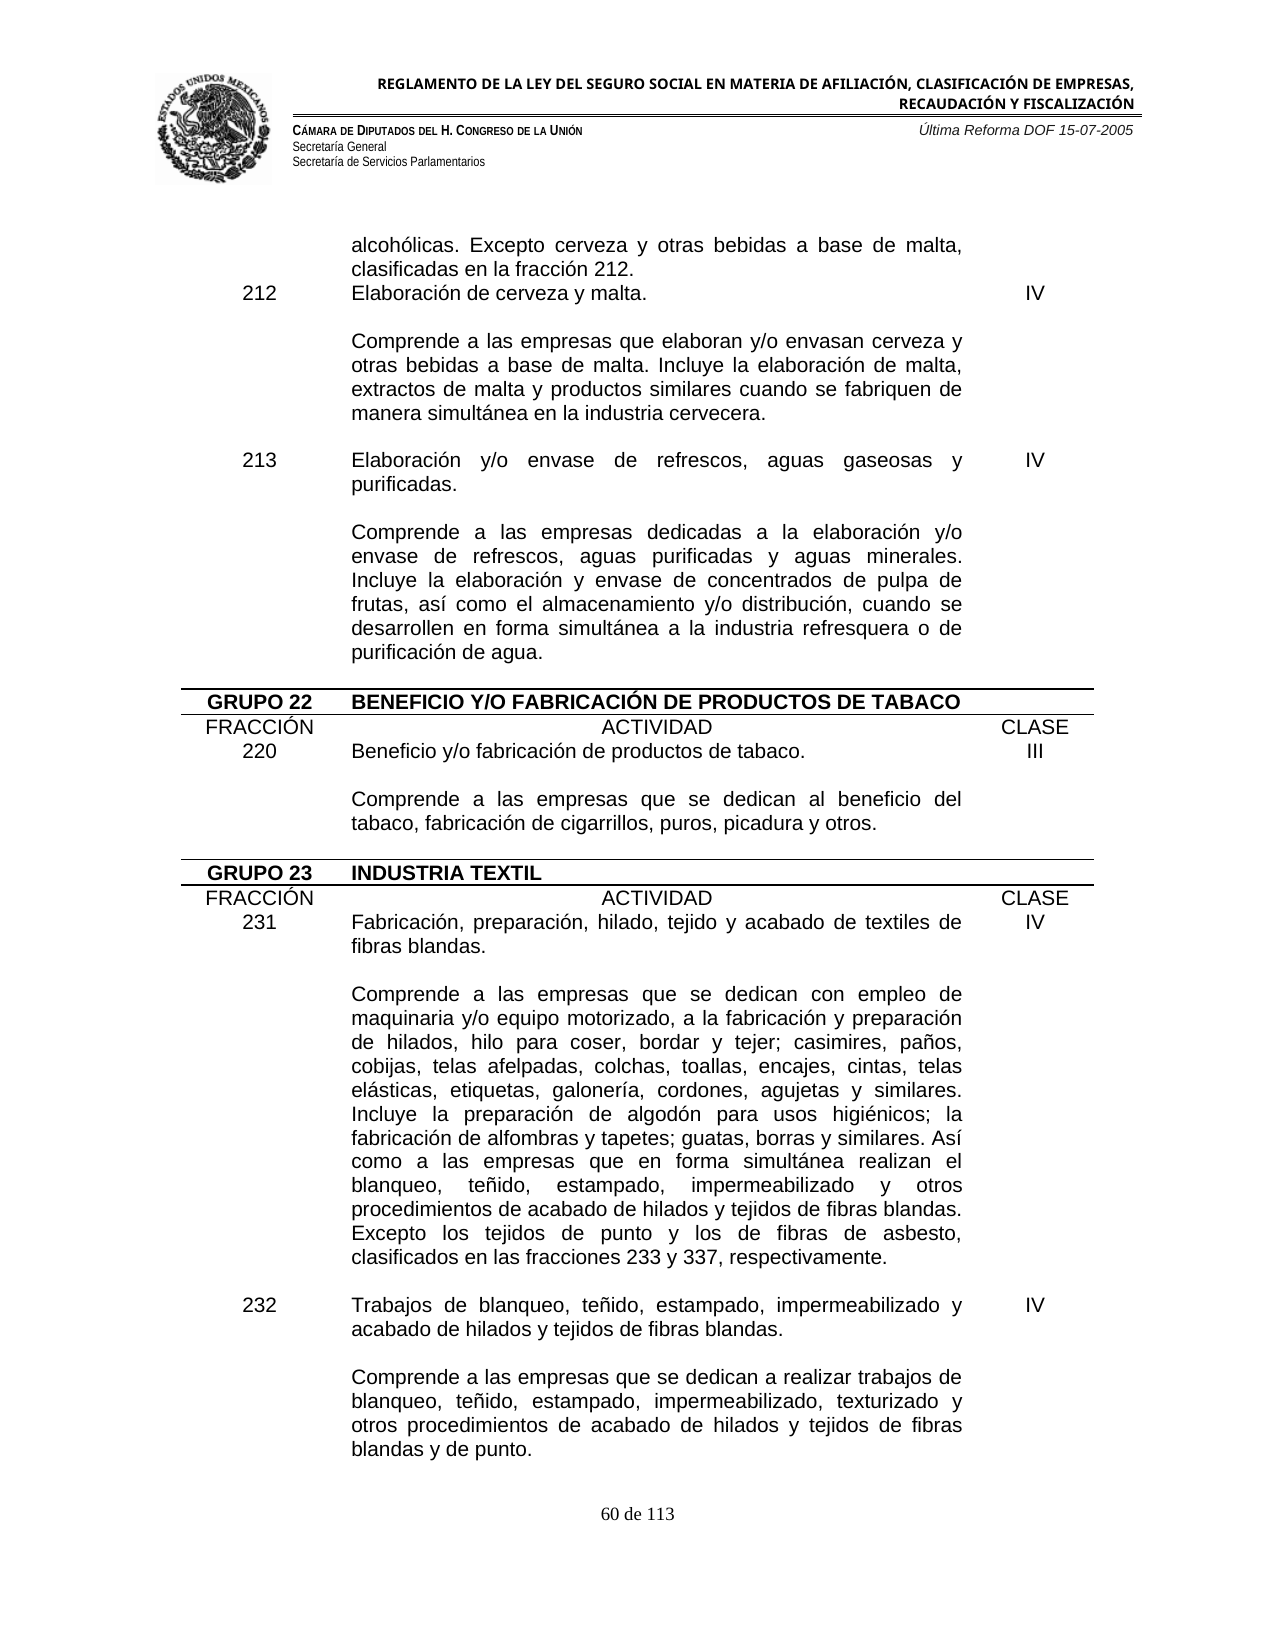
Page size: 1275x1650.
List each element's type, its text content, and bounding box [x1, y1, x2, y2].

table_cell BENEFICIO Y/O FABRICACIÓN DE PRODUCTOS DE TABACO [338, 690, 976, 713]
table_cell III [976, 739, 1094, 859]
table_cell INDUSTRIA TEXTIL [338, 860, 976, 884]
table_cell Beneficio y/o fabricación de productos de tabaco. Comprende a las empresas que se dedican al beneficio del tabaco, fabricación de cigarrillos, puros, picadura y otros. [338, 739, 976, 859]
table_cell [976, 233, 1094, 281]
table_cell 220 [181, 739, 338, 859]
table_cell alcohólicas. Excepto cerveza y otras bebidas a base de malta, clasificadas en la fracción 212. [338, 233, 976, 281]
table_cell IV [976, 1293, 1094, 1485]
table_cell CLASE [976, 886, 1094, 910]
table_cell Fabricación, preparación, hilado, tejido y acabado de textiles de fibras blandas. Comprende a las empresas que se dedican con empleo de maquinaria y/o equipo motorizado, a la fabricación y preparación de hilados, hilo para coser, bordar y tejer; casimires, paños, cobijas, telas afelpadas, colchas, toallas, encajes, cintas, telas elásticas, etiquetas, galonería, cordones, agujetas y similares. Incluye la preparación de algodón para usos higiénicos; la fabricación de alfombras y tapetes; guatas, borras y similares. Así como a las empresas que en forma simultánea realizan el blanqueo, teñido, estampado, impermeabilizado y otros procedimientos de acabado de hilados y tejidos de fibras blandas. Excepto los tejidos de punto y los de fibras de asbesto, clasificados en las fracciones 233 y 337, respectivamente. [338, 910, 976, 1293]
table_cell 232 [181, 1293, 338, 1485]
table_cell IV [976, 281, 1094, 448]
table_cell FRACCIÓN [181, 886, 338, 910]
table_cell Elaboración de cerveza y malta. Comprende a las empresas que elaboran y/o envasan cerveza y otras bebidas a base de malta. Incluye la elaboración de malta, extractos de malta y productos similares cuando se fabriquen de manera simultánea en la industria cervecera. [338, 281, 976, 448]
table_cell GRUPO 23 [181, 860, 338, 884]
table_cell Elaboración y/o envase de refrescos, aguas gaseosas y purificadas. Comprende a las empresas dedicadas a la elaboración y/o envase de refrescos, aguas purificadas y aguas minerales. Incluye la elaboración y envase de concentrados de pulpa de frutas, así como el almacenamiento y/o distribución, cuando se desarrollen en forma simultánea a la industria refresquera o de purificación de agua. [338, 448, 976, 688]
table_cell GRUPO 22 [181, 690, 338, 713]
table_cell Trabajos de blanqueo, teñido, estampado, impermeabilizado y acabado de hilados y tejidos de fibras blandas. Comprende a las empresas que se dedican a realizar trabajos de blanqueo, teñido, estampado, impermeabilizado, texturizado y otros procedimientos de acabado de hilados y tejidos de fibras blandas y de punto. [338, 1293, 976, 1485]
table_cell CLASE [976, 715, 1094, 739]
table_cell 212 [181, 281, 338, 448]
table_cell 231 [181, 910, 338, 1293]
table_cell FRACCIÓN [181, 715, 338, 739]
table_cell IV [976, 910, 1094, 1293]
table_cell [181, 233, 338, 281]
table_cell [976, 860, 1094, 884]
table_cell ACTIVIDAD [338, 715, 976, 739]
table_cell [976, 690, 1094, 713]
table_cell IV [976, 448, 1094, 688]
table_cell ACTIVIDAD [338, 886, 976, 910]
table_cell 213 [181, 448, 338, 688]
